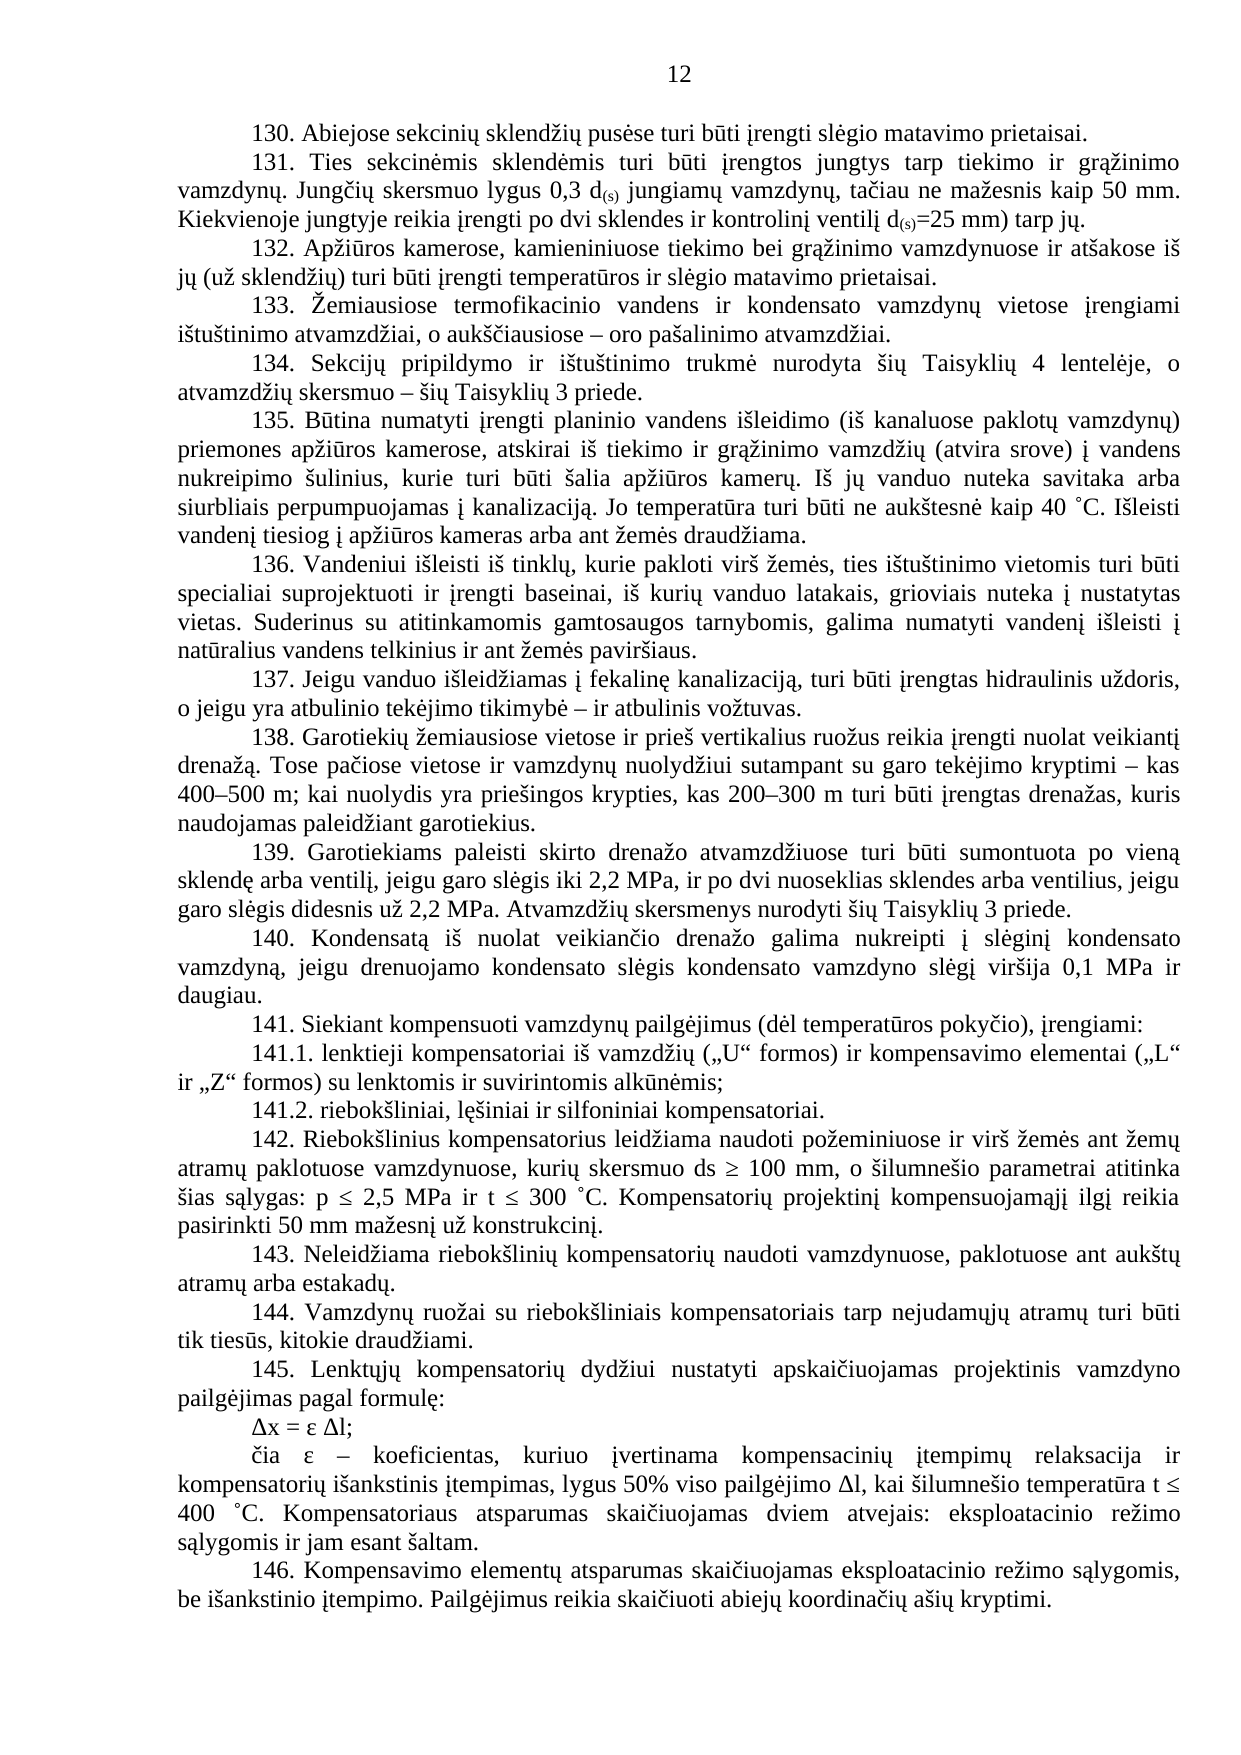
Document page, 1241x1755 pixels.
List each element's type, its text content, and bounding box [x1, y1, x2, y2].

text 146. Kompensavimo elementų atsparumas skaičiuojamas eksploatacinio režimo sąlygomis, be išankstinio įtempimo. Pailgėjimus reikia skaičiuoti abiejų koordinačių ašių kryptimi. [177, 1556, 1181, 1613]
text 132. Apžiūros kamerose, kamieniniuose tiekimo bei grąžinimo vamzdynuose ir atšakose iš jų (už sklendžių) turi būti įrengti temperatūros ir slėgio matavimo prietaisai. [177, 233, 1181, 291]
text 143. Neleidžiama riebokšlinių kompensatorių naudoti vamzdynuose, paklotuose ant aukštų atramų arba estakadų. [177, 1239, 1181, 1297]
text 137. Jeigu vanduo išleidžiamas į fekalinę kanalizaciją, turi būti įrengtas hidraulinis uždoris, o jeigu yra atbulinio tekėjimo tikimybė – ir atbulinis vožtuvas. [177, 664, 1181, 722]
text 134. Sekcijų pripildymo ir ištuštinimo trukmė nurodyta šių Taisyklių 4 lentelėje, o atvamzdžių skersmuo – šių Taisyklių 3 priede. [177, 348, 1181, 406]
text 139. Garotiekiams paleisti skirto drenažo atvamzdžiuose turi būti sumontuota po vieną sklendę arba ventilį, jeigu garo slėgis iki 2,2 MPa, ir po dvi nuoseklias sklendes arba ventilius, jeigu garo slėgis didesnis už 2,2 MPa. Atvamzdžių skersmenys nurodyti šių Taisyklių 3 priede. [177, 837, 1181, 923]
text 141.1. lenktieji kompensatoriai iš vamzdžių („U“ formos) ir kompensavimo elementai („L“ ir „Z“ formos) su lenktomis ir suvirintomis alkūnėmis; [177, 1038, 1181, 1096]
text 145. Lenktųjų kompensatorių dydžiui nustatyti apskaičiuojamas projektinis vamzdyno pailgėjimas pagal formulę: [177, 1354, 1181, 1412]
text 130. Abiejose sekcinių sklendžių pusėse turi būti įrengti slėgio matavimo prietaisai. [177, 118, 1181, 147]
text 140. Kondensatą iš nuolat veikiančio drenažo galima nukreipti į slėginį kondensato vamzdyną, jeigu drenuojamo kondensato slėgis kondensato vamzdyno slėgį viršija 0,1 MPa ir daugiau. [177, 923, 1181, 1009]
text 131. Ties sekcinėmis sklendėmis turi būti įrengtos jungtys tarp tiekimo ir grąžinimo vamzdynų. Jungčių skersmuo lygus 0,3 d(s) jungiamų vamzdynų, tačiau ne mažesnis kaip 50 mm. Kiekvienoje jungtyje reikia įrengti po dvi sklendes ir kontrolinį ventilį d(s)=25 mm) tarp jų. [177, 147, 1181, 233]
text 138. Garotiekių žemiausiose vietose ir prieš vertikalius ruožus reikia įrengti nuolat veikiantį drenažą. Tose pačiose vietose ir vamzdynų nuolydžiui sutampant su garo tekėjimo kryptimi – kas 400–500 m; kai nuolydis yra priešingos krypties, kas 200–300 m turi būti įrengtas drenažas, kuris naudojamas paleidžiant garotiekius. [177, 722, 1181, 837]
text čia ε – koeficientas, kuriuo įvertinama kompensacinių įtempimų relaksacija ir kompensatorių išankstinis įtempimas, lygus 50% viso pailgėjimo Δl, kai šilumnešio temperatūra t ≤ 400 ˚C. Kompensatoriaus atsparumas skaičiuojamas dviem atvejais: eksploatacinio režimo sąlygomis ir jam esant šaltam. [177, 1441, 1181, 1556]
text Δx = ε Δl; [177, 1412, 1181, 1441]
text 136. Vandeniui išleisti iš tinklų, kurie pakloti virš žemės, ties ištuštinimo vietomis turi būti specialiai suprojektuoti ir įrengti baseinai, iš kurių vanduo latakais, grioviais nuteka į nustatytas vietas. Suderinus su atitinkamomis gamtosaugos tarnybomis, galima numatyti vandenį išleisti į natūralius vandens telkinius ir ant žemės paviršiaus. [177, 549, 1181, 664]
text 135. Būtina numatyti įrengti planinio vandens išleidimo (iš kanaluose paklotų vamzdynų) priemones apžiūros kamerose, atskirai iš tiekimo ir grąžinimo vamzdžių (atvira srove) į vandens nukreipimo šulinius, kurie turi būti šalia apžiūros kamerų. Iš jų vanduo nuteka savitaka arba siurbliais perpumpuojamas į kanalizaciją. Jo temperatūra turi būti ne aukštesnė kaip 40 ˚C. Išleisti vandenį tiesiog į apžiūros kameras arba ant žemės draudžiama. [177, 406, 1181, 549]
text 144. Vamzdynų ruožai su riebokšliniais kompensatoriais tarp nejudamųjų atramų turi būti tik tiesūs, kitokie draudžiami. [177, 1297, 1181, 1354]
text 141. Siekiant kompensuoti vamzdynų pailgėjimus (dėl temperatūros pokyčio), įrengiami: [177, 1009, 1181, 1038]
text 133. Žemiausiose termofikacinio vandens ir kondensato vamzdynų vietose įrengiami ištuštinimo atvamzdžiai, o aukščiausiose – oro pašalinimo atvamzdžiai. [177, 291, 1181, 348]
text 141.2. riebokšliniai, lęšiniai ir silfoniniai kompensatoriai. [177, 1096, 1181, 1124]
text 142. Riebokšlinius kompensatorius leidžiama naudoti požeminiuose ir virš žemės ant žemų atramų paklotuose vamzdynuose, kurių skersmuo ds ≥ 100 mm, o šilumnešio parametrai atitinka šias sąlygas: p ≤ 2,5 MPa ir t ≤ 300 ˚C. Kompensatorių projektinį kompensuojamąjį ilgį reikia pasirinkti 50 mm mažesnį už konstrukcinį. [177, 1124, 1181, 1239]
